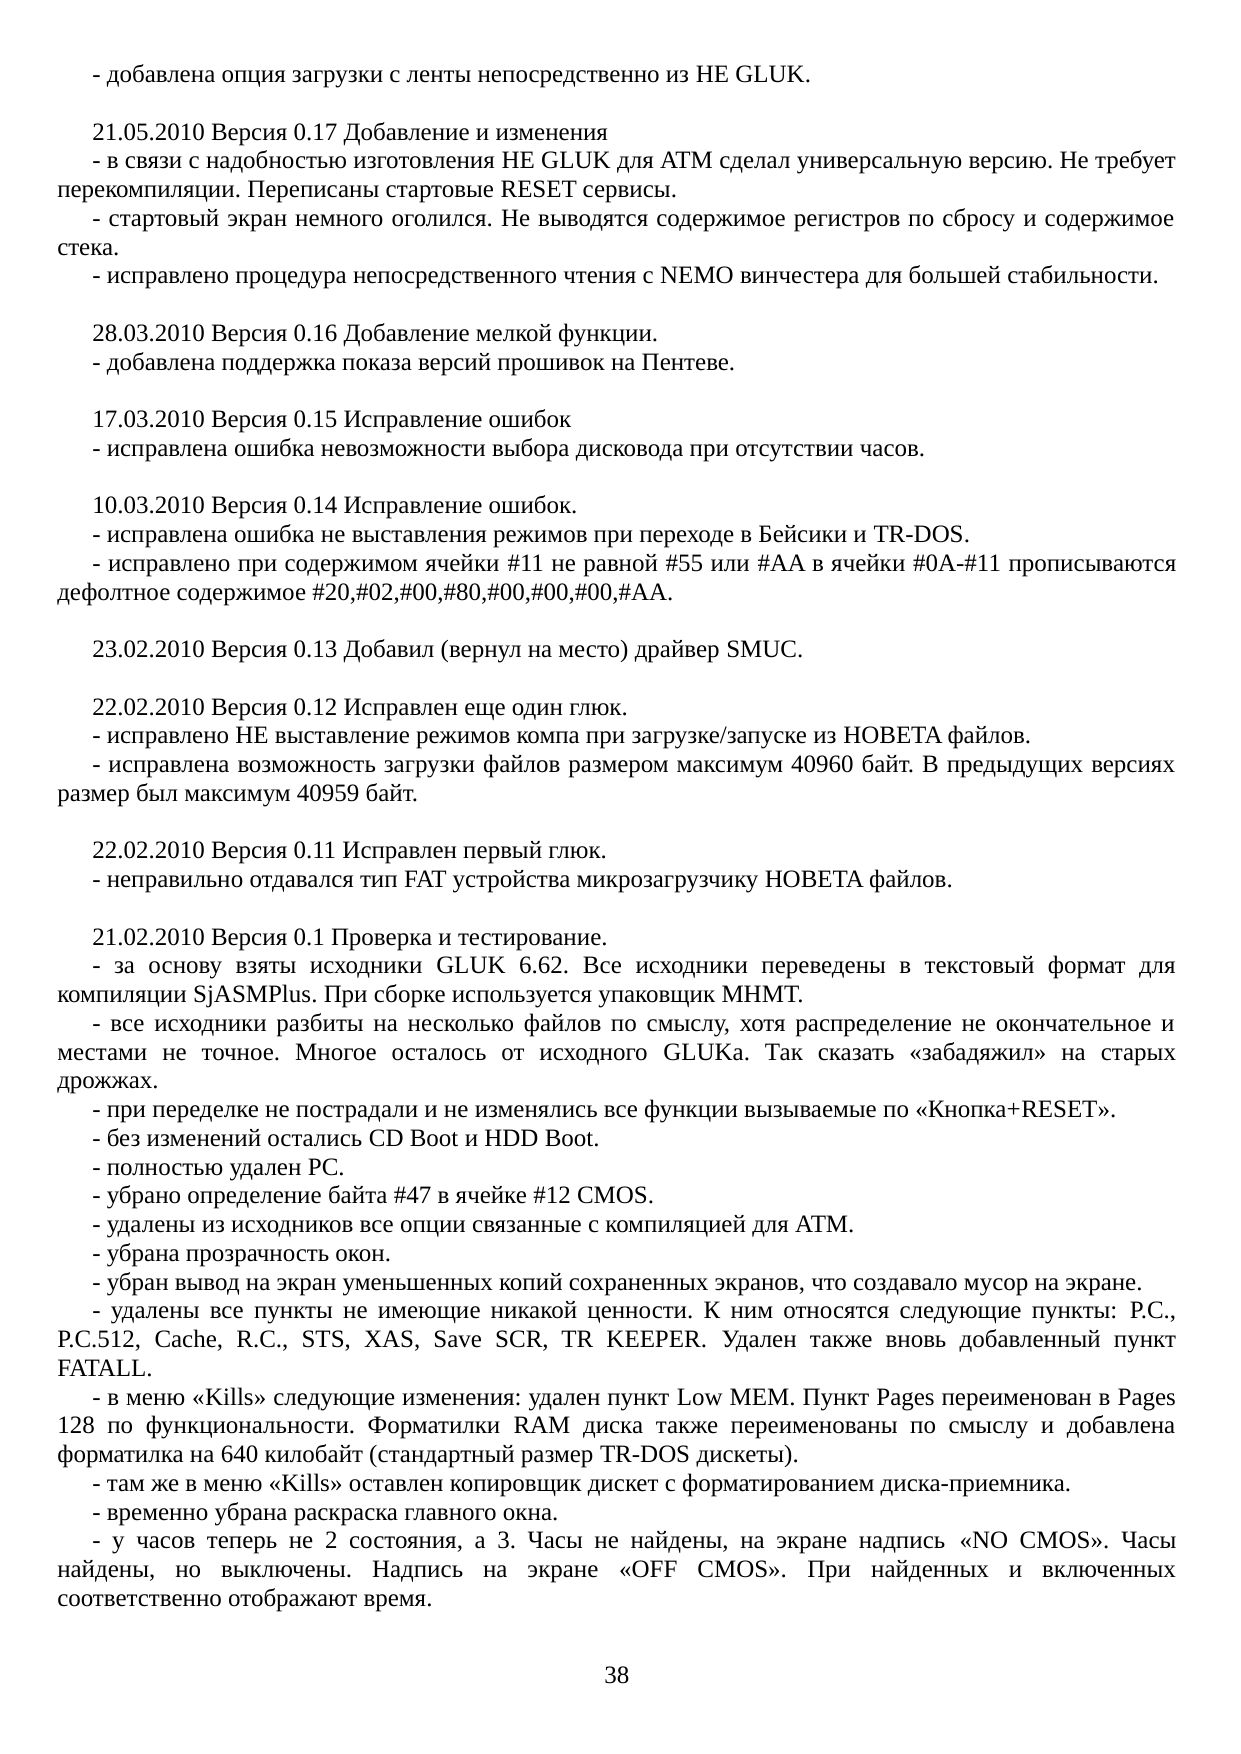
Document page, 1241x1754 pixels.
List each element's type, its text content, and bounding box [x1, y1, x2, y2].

text 22.02.2010 Версия 0.12 Исправлен еще один глюк. [57, 692, 1176, 721]
text - все исходники разбиты на несколько файлов по смыслу, хотя распределение не окончательное и местами не точное. Многое осталось от исходного GLUKа. Так сказать «забадяжил» на старых дрожжах. [57, 1008, 1176, 1094]
text - без изменений остались CD Boot и HDD Boot. [57, 1123, 1176, 1152]
text - убран вывод на экран уменьшенных копий сохраненных экранов, что создавало мусор на экране. [57, 1267, 1176, 1296]
text - стартовый экран немного оголился. Не выводятся содержимое регистров по сбросу и содержимое стека. [57, 203, 1176, 261]
text - в меню «Kills» следующие изменения: удален пункт Low MEM. Пункт Pages переименован в Pages 128 по функциональности. Форматилки RAM диска также переименованы по смыслу и добавлена форматилка на 640 килобайт (стандартный размер TR-DOS дискеты). [57, 1382, 1176, 1468]
text - у часов теперь не 2 состояния, а 3. Часы не найдены, на экране надпись «NO CMOS». Часы найдены, но выключены. Надпись на экране «OFF CMOS». При найденных и включенных соответственно отображают время. [57, 1526, 1176, 1612]
text 17.03.2010 Версия 0.15 Исправление ошибок [57, 404, 1176, 433]
text - убрана прозрачность окон. [57, 1238, 1176, 1267]
text 28.03.2010 Версия 0.16 Добавление мелкой функции. [57, 318, 1176, 347]
text - убрано определение байта #47 в ячейке #12 CMOS. [57, 1181, 1176, 1209]
text - добавлена поддержка показа версий прошивок на Пентеве. [57, 347, 1176, 376]
text - исправлено при содержимом ячейки #11 не равной #55 или #AA в ячейки #0A-#11 прописываются дефолтное содержимое #20,#02,#00,#80,#00,#00,#00,#AA. [57, 548, 1176, 606]
text - за основу взяты исходники GLUK 6.62. Все исходники переведены в текстовый формат для компиляции SjASMPlus. При сборке используется упаковщик MHMT. [57, 951, 1176, 1008]
text 21.05.2010 Версия 0.17 Добавление и изменения [57, 117, 1176, 146]
text - при переделке не пострадали и не изменялись все функции вызываемые по «Кнопка+RESET». [57, 1094, 1176, 1123]
text - исправлено процедура непосредственного чтения с NEMO винчестера для большей стабильности. [57, 261, 1176, 289]
text - исправлена ошибка не выставления режимов при переходе в Бейсики и TR-DOS. [57, 519, 1176, 548]
text - неправильно отдавался тип FAT устройства микрозагрузчику HOBETA файлов. [57, 864, 1176, 893]
text - временно убрана раскраска главного окна. [57, 1497, 1176, 1526]
text 10.03.2010 Версия 0.14 Исправление ошибок. [57, 491, 1176, 519]
text - исправлена ошибка невозможности выбора дисковода при отсутствии часов. [57, 433, 1176, 462]
text 23.02.2010 Версия 0.13 Добавил (вернул на место) драйвер SMUC. [57, 634, 1176, 663]
text - полностью удален PC. [57, 1152, 1176, 1181]
text - добавлена опция загрузки с ленты непосредственно из HE GLUK. [57, 59, 1176, 88]
text 22.02.2010 Версия 0.11 Исправлен первый глюк. [57, 836, 1176, 864]
text 21.02.2010 Версия 0.1 Проверка и тестирование. [57, 922, 1176, 951]
text - в связи с надобностью изготовления HE GLUK для ATM сделал универсальную версию. Не требует перекомпиляции. Переписаны стартовые RESET сервисы. [57, 146, 1176, 203]
text - удалены все пункты не имеющие никакой ценности. К ним относятся следующие пункты: P.C., P.C.512, Cache, R.C., STS, XAS, Save SCR, TR KEEPER. Удален также вновь добавленный пункт FATALL. [57, 1296, 1176, 1382]
text - исправлена возможность загрузки файлов размером максимум 40960 байт. В предыдущих версиях размер был максимум 40959 байт. [57, 749, 1176, 807]
text - исправлено НЕ выставление режимов компа при загрузке/запуске из HOBETA файлов. [57, 721, 1176, 749]
text - удалены из исходников все опции связанные с компиляцией для АТМ. [57, 1209, 1176, 1238]
text - там же в меню «Kills» оставлен копировщик дискет с форматированием диска-приемника. [57, 1468, 1176, 1497]
